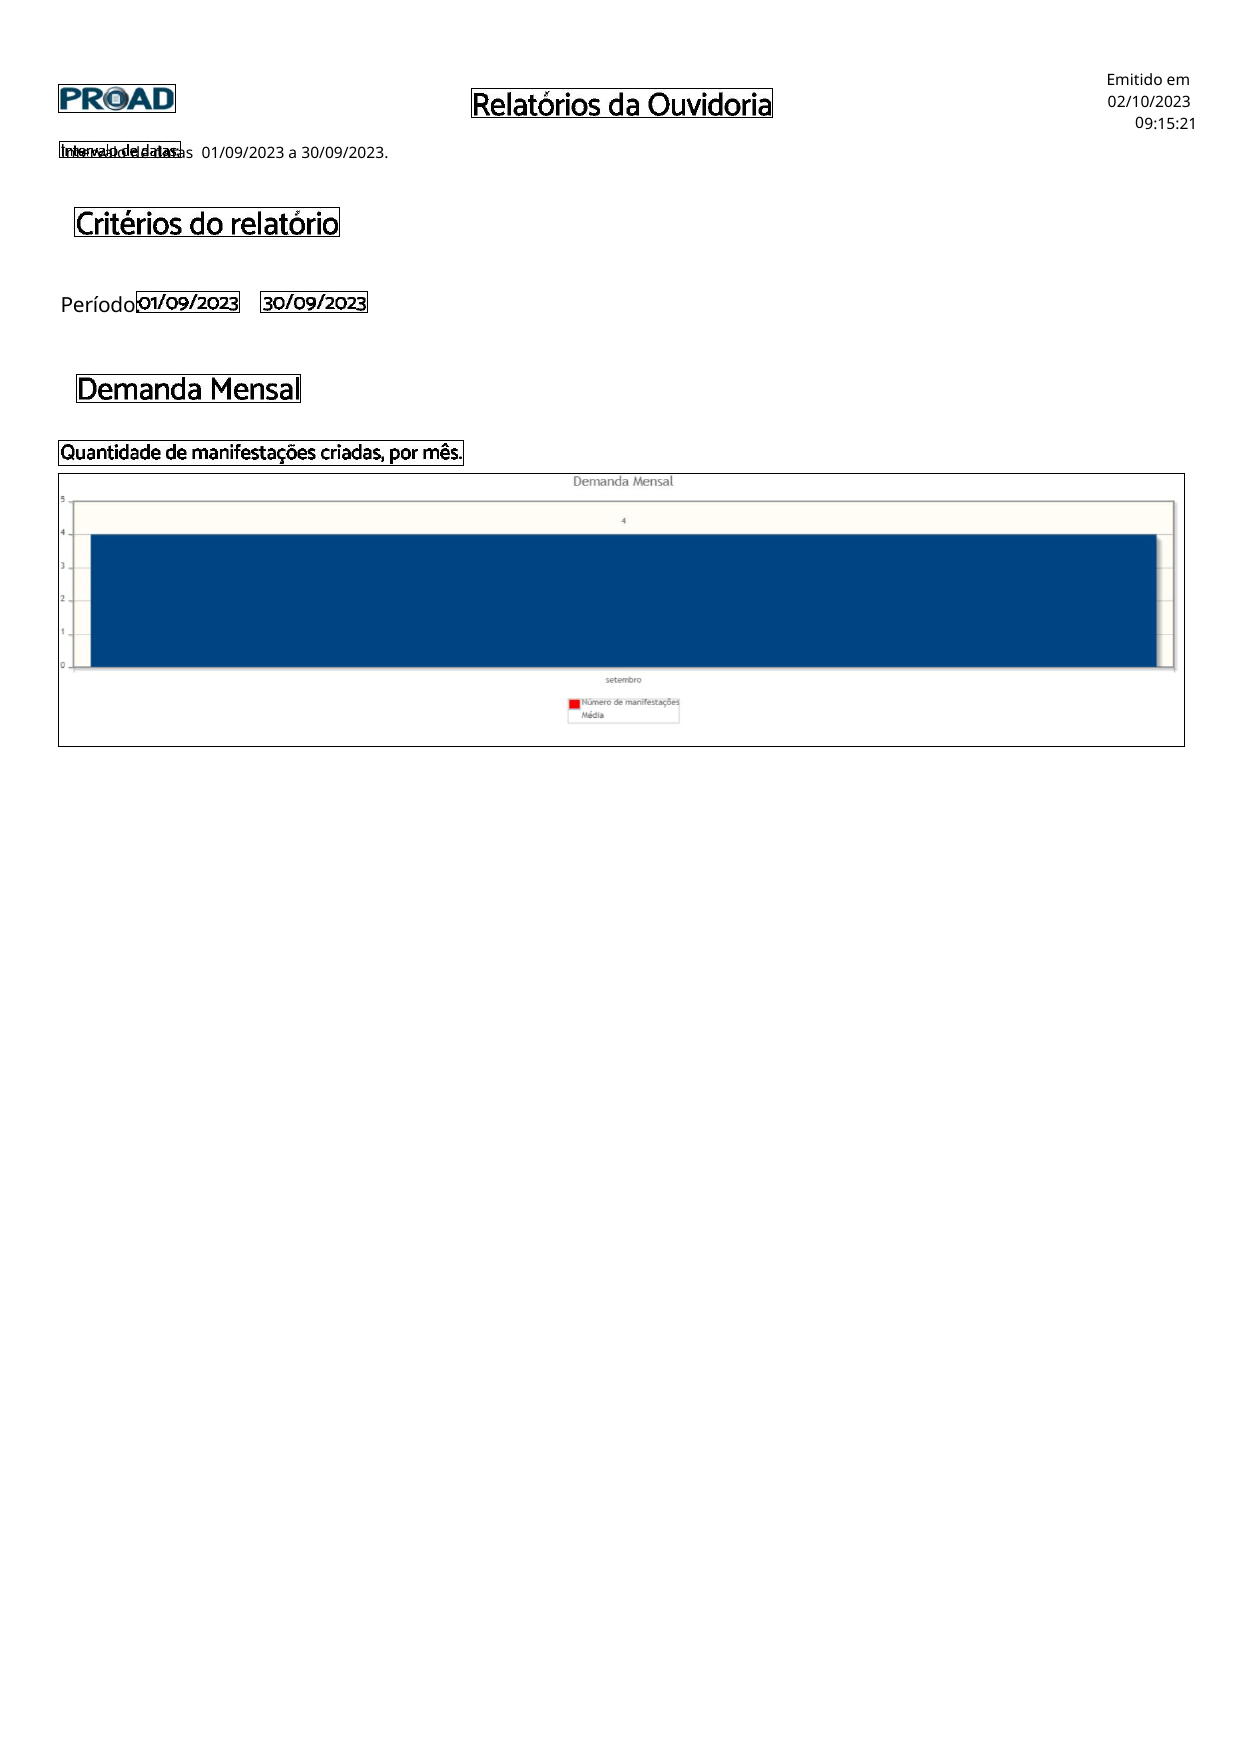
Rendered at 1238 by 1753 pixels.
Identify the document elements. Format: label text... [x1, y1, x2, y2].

text Período: [60, 286, 391, 319]
picture [59, 441, 463, 465]
picture [59, 474, 1184, 746]
picture [77, 375, 300, 402]
text Emitido em [1106, 65, 1206, 90]
picture [75, 208, 339, 236]
picture [472, 89, 772, 117]
text 0 [1135, 108, 1167, 134]
text 9:15:21 [1167, 112, 1206, 134]
text Intervalo de datas 01/09/2023 a 30/09/2023. [60, 138, 391, 164]
text 2/10/2023 [1140, 90, 1206, 112]
text 0 [1107, 87, 1140, 112]
picture [59, 85, 175, 112]
